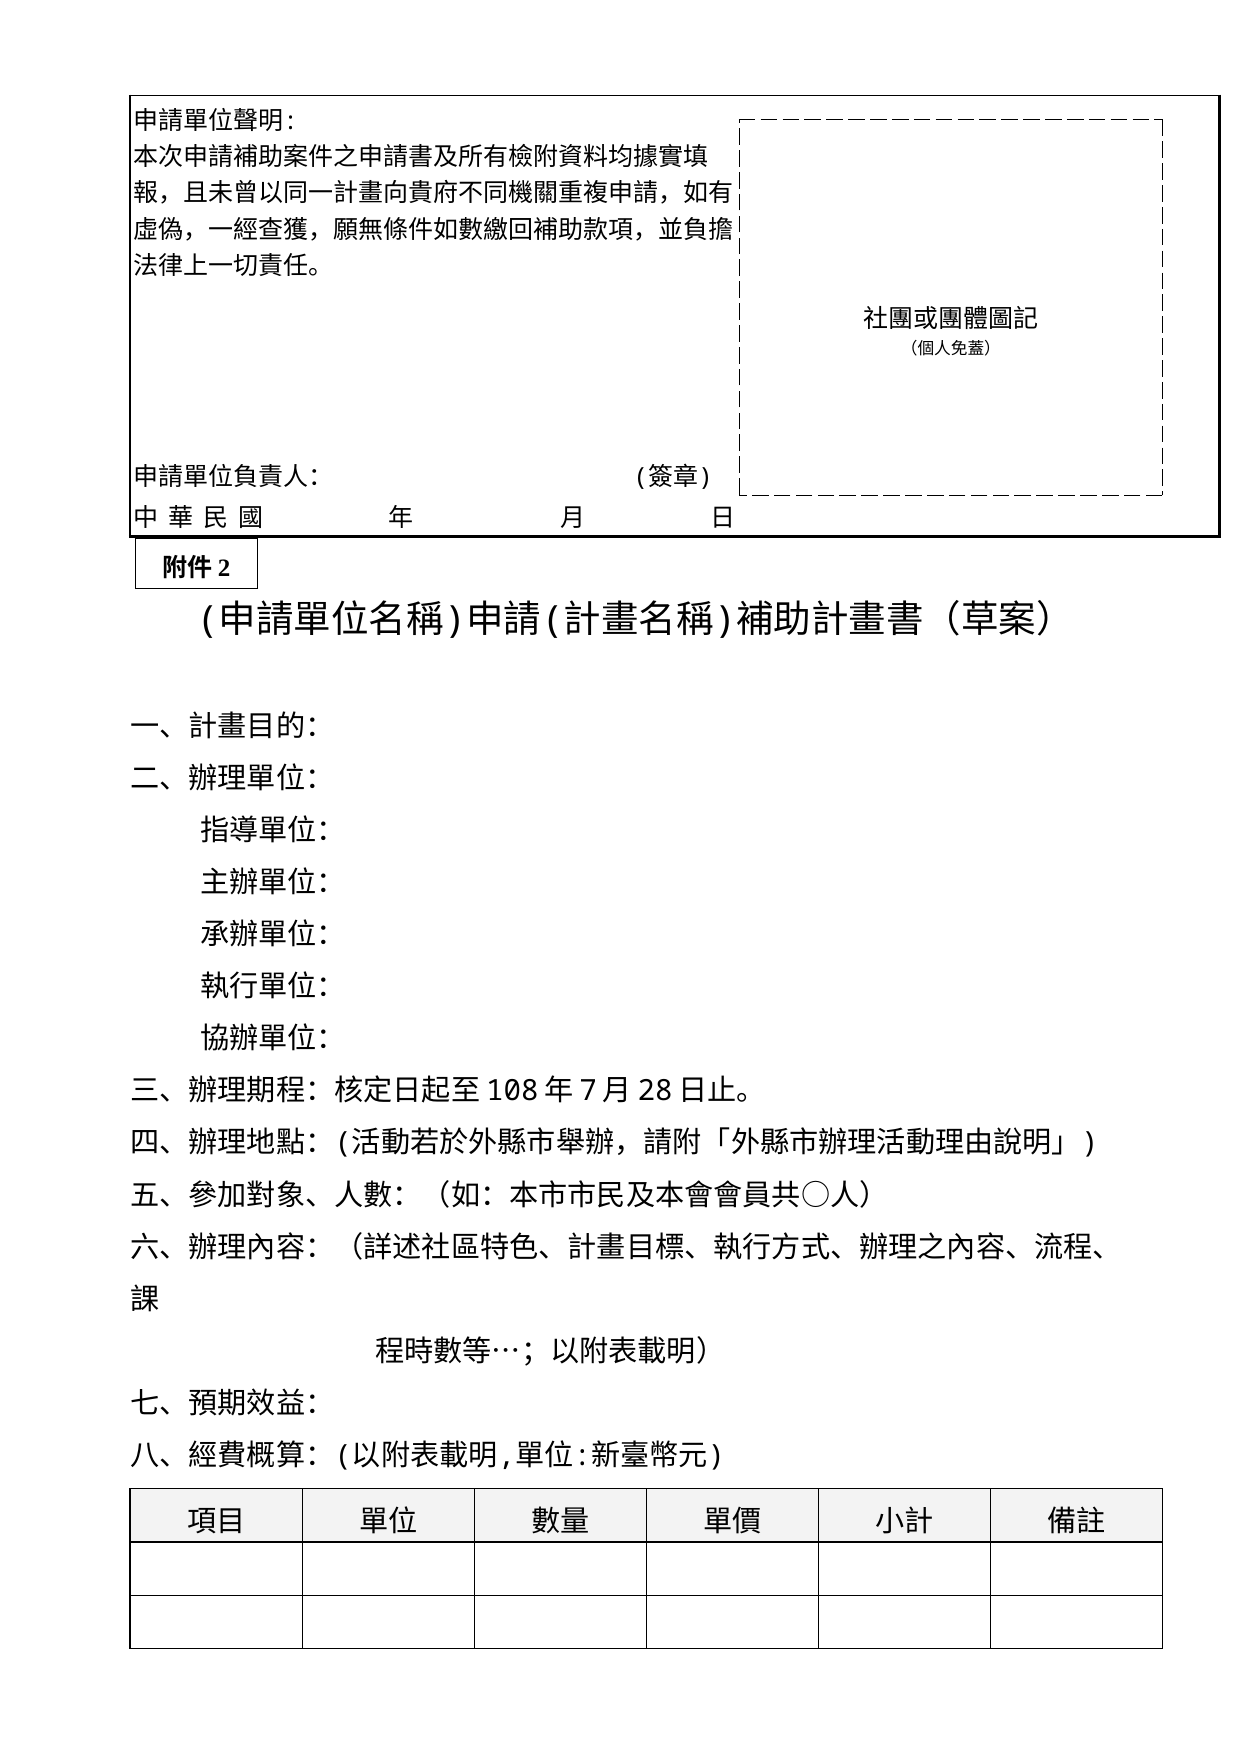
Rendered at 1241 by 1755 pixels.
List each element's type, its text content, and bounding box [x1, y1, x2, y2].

text 八、經費概算：(以附表載明,單位:新臺幣元) [130, 1424, 1140, 1476]
table_cell [131, 1543, 302, 1594]
table_header 項目 [131, 1489, 302, 1541]
table_cell [475, 1596, 646, 1648]
table_cell [819, 1596, 990, 1648]
text (申請單位名稱)申請(計畫名稱)補助計畫書（草案） [130, 590, 1140, 642]
text 程時數等…；以附表載明） [130, 1319, 1140, 1372]
table_header 備註 [991, 1489, 1162, 1541]
table_header 數量 [475, 1489, 646, 1541]
table_header 小計 [819, 1489, 990, 1541]
text 協辦單位： [130, 1007, 1140, 1059]
text 主辦單位： [130, 851, 1140, 903]
table_cell [131, 1596, 302, 1648]
table_cell 申請單位聲明: 本次申請補助案件之申請書及所有檢附資料均據實填報，且未曾以同一計畫向貴府不同機關重複申請，如有虛偽，一經查獲，願無條件如數繳回補助款項，並負擔法律上一切責任。 申請單位負責人： (簽章) 中華民國 年 月 日 [131, 96, 1218, 535]
text 二、辦理單位： [130, 747, 1140, 799]
table_cell [819, 1543, 990, 1594]
table_cell [303, 1543, 474, 1594]
table_cell [647, 1543, 818, 1594]
table_cell [303, 1596, 474, 1648]
text 三、辦理期程：核定日起至108年7月28日止。 [130, 1059, 1140, 1111]
table_header 單價 [647, 1489, 818, 1541]
text 指導單位： [130, 799, 1140, 851]
table_cell [991, 1596, 1162, 1648]
text 四、辦理地點：(活動若於外縣市舉辦，請附「外縣市辦理活動理由說明」) [130, 1111, 1140, 1163]
table_header 單位 [303, 1489, 474, 1541]
text 五、參加對象、人數：（如：本市市民及本會會員共○人） [130, 1163, 1140, 1215]
table_cell [991, 1543, 1162, 1594]
text 執行單位： [130, 955, 1140, 1007]
text 承辦單位： [130, 903, 1140, 955]
text 七、預期效益： [130, 1372, 1140, 1424]
text 附件2 [144, 547, 248, 579]
text 一、計畫目的： [130, 694, 1140, 747]
text 六、辦理內容：（詳述社區特色、計畫目標、執行方式、辦理之內容、流程、課 [130, 1215, 1140, 1319]
table_cell [475, 1543, 646, 1594]
table_cell [647, 1596, 818, 1648]
